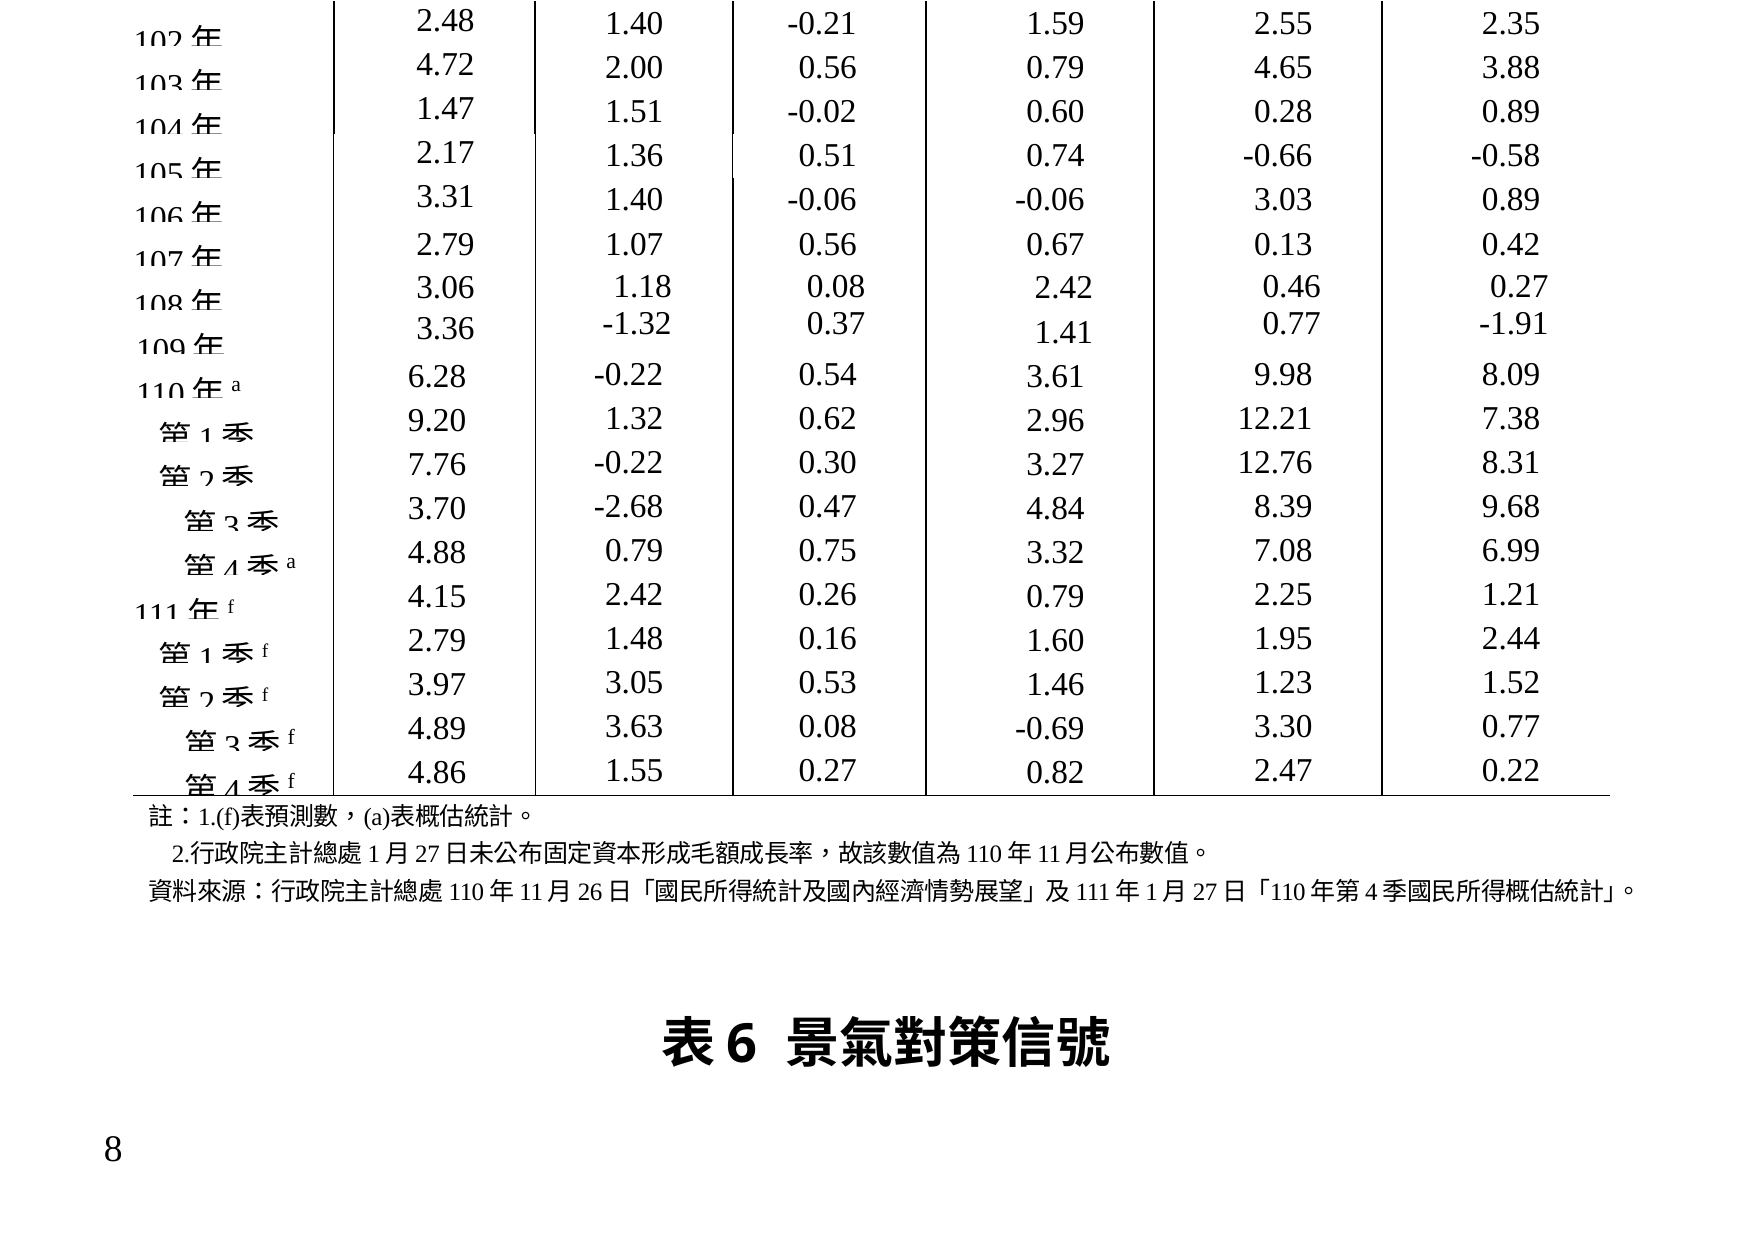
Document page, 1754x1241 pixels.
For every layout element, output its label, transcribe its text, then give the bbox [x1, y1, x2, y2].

table_cell -0.02 [734, 90, 925, 133]
table_cell 2.44 [1383, 618, 1609, 662]
table_cell 1.23 [1155, 662, 1381, 706]
table_cell 7.38 [1383, 398, 1609, 442]
table_cell 4.15 [334, 574, 535, 618]
table_cell 3.63 [536, 706, 732, 750]
table_cell 3.31 [334, 178, 535, 222]
table_cell -0.58 [1383, 134, 1609, 178]
table_cell 2.25 [1155, 574, 1381, 618]
table_cell 1.48 [536, 618, 732, 662]
table_cell 3.32 [927, 530, 1153, 574]
table_cell 0.74 [927, 134, 1153, 178]
table_cell 0.28 [1155, 90, 1381, 133]
table_cell 2.42 [536, 574, 732, 618]
table_cell 0.37 [734, 310, 925, 354]
table_cell 第2季 [133, 442, 333, 486]
table_cell 3.88 [1383, 45, 1609, 89]
table_cell 4.88 [334, 530, 535, 574]
table_cell 0.67 [927, 222, 1153, 266]
table_cell 2.47 [1155, 750, 1381, 794]
table_cell 6.99 [1383, 530, 1609, 574]
text 表6 景氣對策信號 [103, 983, 1639, 1096]
table_cell 2.00 [536, 45, 732, 89]
table_cell 9.20 [334, 398, 535, 442]
table_cell 0.77 [1383, 706, 1609, 750]
table_cell 0.46 [1155, 266, 1381, 310]
table_cell 3.36 [334, 310, 535, 354]
table_cell -0.66 [1155, 134, 1381, 178]
table_cell 0.53 [734, 662, 925, 706]
table_cell 1.60 [927, 618, 1153, 662]
table_cell 1.36 [536, 134, 732, 178]
table_cell 0.82 [927, 750, 1153, 794]
table_cell 4.89 [334, 706, 535, 750]
table_cell 6.28 [334, 354, 535, 398]
table_cell 0.42 [1383, 222, 1609, 266]
table_cell 0.89 [1383, 90, 1609, 133]
table_cell 0.13 [1155, 222, 1381, 266]
table_cell 110年a [133, 354, 333, 398]
table_cell 0.51 [733, 134, 925, 178]
table_cell 12.21 [1155, 398, 1381, 442]
table_cell 7.76 [334, 442, 535, 486]
table_cell 0.89 [1383, 178, 1609, 222]
table_cell 4.72 [335, 45, 534, 89]
table_cell 0.54 [734, 354, 925, 398]
table_cell 4.65 [1155, 45, 1381, 89]
table_cell -0.06 [927, 178, 1153, 222]
table_cell 1.52 [1383, 662, 1609, 706]
table_cell -0.21 [734, 1, 925, 45]
table_cell -0.22 [536, 442, 732, 486]
table_cell 0.16 [734, 618, 925, 662]
table_cell 8.31 [1383, 442, 1609, 486]
table_cell 第3季 [133, 486, 333, 530]
table_cell -0.22 [536, 354, 732, 398]
table_cell 8.09 [1383, 354, 1609, 398]
table_cell 1.40 [536, 178, 732, 222]
table_cell 3.06 [334, 266, 535, 310]
table_cell 1.59 [927, 1, 1153, 45]
table_cell 8.39 [1155, 486, 1381, 530]
text 2.行政院主計總處1月27日未公布固定資本形成毛額成長率，故該數值為110年11月公布數值。 [148, 833, 1639, 871]
table_cell 9.98 [1155, 354, 1381, 398]
table_cell 2.35 [1383, 1, 1609, 45]
table_cell 1.46 [927, 662, 1153, 706]
table_cell 1.51 [536, 90, 732, 133]
table_cell 103年 [133, 45, 333, 89]
table_cell -1.91 [1383, 310, 1609, 354]
table_cell 109年 [133, 310, 333, 354]
table_cell 102年 [133, 1, 333, 45]
table_cell 第1季 [133, 398, 333, 442]
table_cell 0.27 [1383, 266, 1609, 310]
table_cell 0.79 [927, 45, 1153, 89]
table_cell 9.68 [1383, 486, 1609, 530]
table_cell -1.32 [536, 310, 732, 354]
table_cell 0.08 [734, 266, 925, 310]
table_cell 1.95 [1155, 618, 1381, 662]
table_cell 1.32 [536, 398, 732, 442]
table_cell 1.18 [536, 266, 732, 310]
table_cell 0.56 [734, 45, 925, 89]
table_cell 2.17 [334, 134, 535, 178]
table_cell 3.97 [334, 662, 535, 706]
table_cell 1.41 [927, 310, 1153, 354]
table_cell 2.55 [1155, 1, 1381, 45]
table_cell 1.47 [335, 90, 534, 133]
table_cell 104年 [133, 90, 333, 133]
table_cell 第3季f [133, 706, 333, 750]
table_cell 第4季f [133, 750, 333, 794]
table_cell 2.48 [335, 1, 534, 45]
table_cell 4.86 [334, 750, 535, 794]
text 註：1.(f)表預測數，(a)表概估統計。 [148, 796, 1639, 833]
table_cell 2.79 [334, 222, 535, 266]
table_cell 7.08 [1155, 530, 1381, 574]
table_cell 3.70 [334, 486, 535, 530]
table_cell 0.26 [734, 574, 925, 618]
table_cell 1.55 [536, 750, 732, 794]
table_cell 0.60 [927, 90, 1153, 133]
table_cell 2.42 [927, 266, 1153, 310]
table_cell 108年 [133, 266, 333, 310]
table_cell 0.30 [734, 442, 925, 486]
table_cell 0.22 [1383, 750, 1609, 794]
table_cell 第2季f [133, 662, 333, 706]
table_cell 0.79 [927, 574, 1153, 618]
table_cell 107年 [133, 222, 333, 266]
table_cell 2.79 [334, 618, 535, 662]
table_cell 3.03 [1155, 178, 1381, 222]
table_cell 105年 [133, 134, 333, 178]
table_cell 第1季f [133, 618, 333, 662]
table_cell 1.21 [1383, 574, 1609, 618]
table_cell 1.40 [536, 1, 732, 45]
table_cell 0.79 [536, 530, 732, 574]
table_cell 0.62 [734, 398, 925, 442]
table_cell 0.27 [734, 750, 925, 794]
text 資料來源：行政院主計總處110年11月26日「國民所得統計及國內經濟情勢展望」及111年1月27日「110年第4季國民所得概估統計」。 [148, 871, 1639, 908]
table_cell 1.07 [536, 222, 732, 266]
table_cell 0.08 [734, 706, 925, 750]
table_cell 106年 [133, 178, 333, 222]
table_cell 12.76 [1155, 442, 1381, 486]
table_cell 0.56 [734, 222, 925, 266]
table_cell 3.61 [927, 354, 1153, 398]
table_cell -2.68 [536, 486, 732, 530]
table_cell 3.27 [927, 442, 1153, 486]
table_cell 4.84 [927, 486, 1153, 530]
table_cell 0.77 [1155, 310, 1381, 354]
table_cell 111年f [133, 574, 333, 618]
table_cell -0.06 [734, 178, 925, 222]
table_cell 0.75 [734, 530, 925, 574]
table_cell 0.47 [734, 486, 925, 530]
table_cell 3.30 [1155, 706, 1381, 750]
table_cell 第4季a [133, 530, 333, 574]
table_cell 3.05 [536, 662, 732, 706]
table_cell -0.69 [927, 706, 1153, 750]
table_cell 2.96 [927, 398, 1153, 442]
